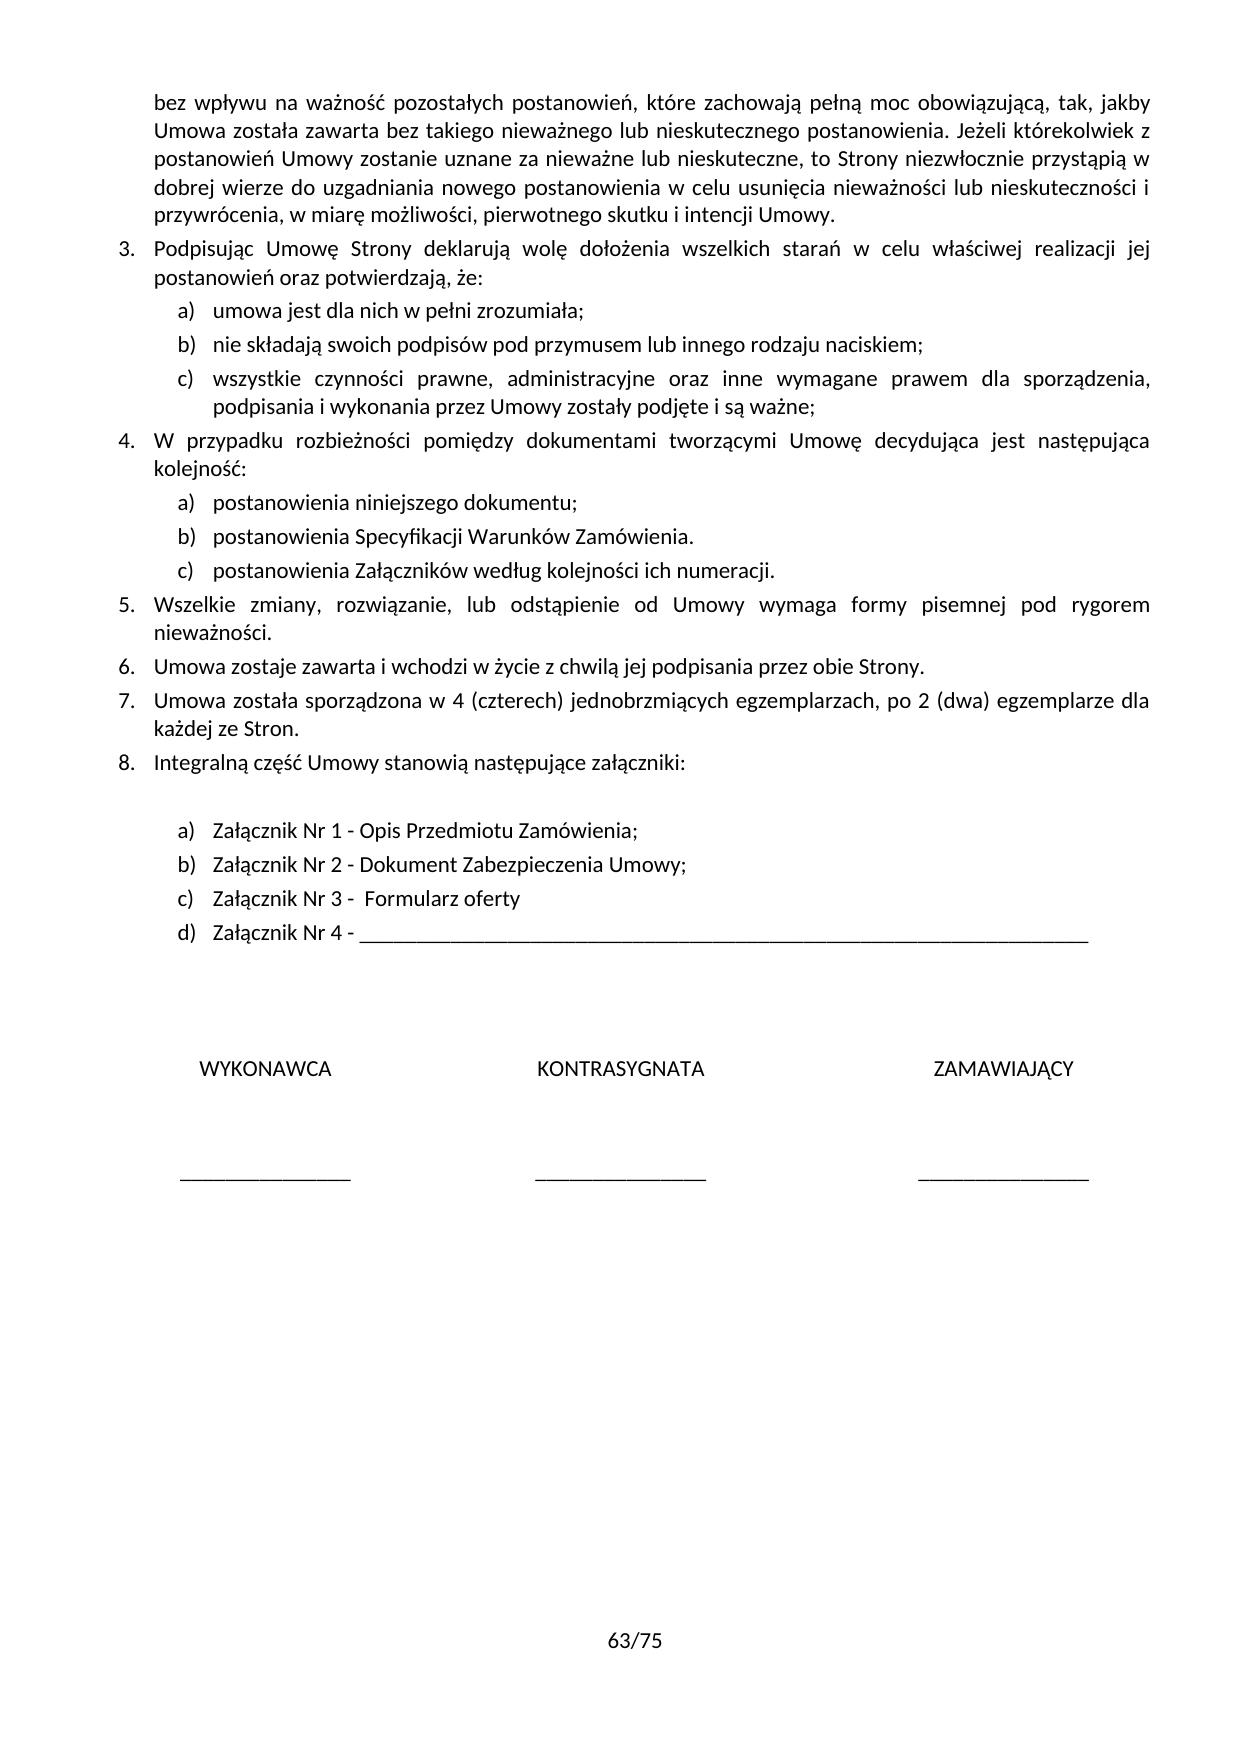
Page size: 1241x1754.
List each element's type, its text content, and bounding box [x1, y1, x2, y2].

list Załącznik Nr 3 - Formularz oferty [177, 884, 1152, 912]
list nie składają swoich podpisów pod przymusem lub innego rodzaju naciskiem; [177, 331, 1152, 358]
list wszystkie czynności prawne, administracyjne oraz inne wymagane prawem dla sporządzenia, podpisania i wykonania przez Umowy zostały podjęte i są ważne; [177, 364, 1152, 421]
list umowa jest dla nich w pełni zrozumiała; [177, 297, 1152, 324]
list bez wpływu na ważność pozostałych postanowień, które zachowają pełną moc obowiązującą, tak, jakby Umowa została zawarta bez takiego nieważnego lub nieskutecznego postanowienia. Jeżeli którekolwiek z postanowień Umowy zostanie uznane za nieważne lub nieskuteczne, to Strony niezwłocznie przystąpią w dobrej wierze do uzgadniania nowego postanowienia w celu usunięcia nieważności lub nieskuteczności i przywrócenia, w miarę możliwości, pierwotnego skutku i intencji Umowy. [118, 88, 1152, 229]
list Załącznik Nr 1 - Opis Przedmiotu Zamówienia; [177, 816, 1152, 844]
list Załącznik Nr 2 - Dokument Zabezpieczenia Umowy; [177, 850, 1152, 878]
list Umowa została sporządzona w 4 (czterech) jednobrzmiących egzemplarzach, po 2 (dwa) egzemplarze dla każdej ze Stron. [118, 686, 1152, 742]
list W przypadku rozbieżności pomiędzy dokumentami tworzącymi Umowę decydująca jest następująca kolejność: [118, 426, 1152, 482]
text _______________ _______________ _______________ [118, 1156, 1152, 1184]
list Wszelkie zmiany, rozwiązanie, lub odstąpienie od Umowy wymaga formy pisemnej pod rygorem nieważności. [118, 590, 1152, 646]
list postanowienia niniejszego dokumentu; [177, 488, 1152, 516]
list Podpisując Umowę Strony deklarują wolę dołożenia wszelkich starań w celu właściwej realizacji jej postanowień oraz potwierdzają, że: [118, 234, 1152, 291]
list postanowienia Załączników według kolejności ich numeracji. [177, 556, 1152, 584]
text WYKONAWCA KONTRASYGNATA ZAMAWIAJĄCY [118, 1054, 1152, 1082]
list Integralną część Umowy stanowią następujące załączniki: [118, 748, 1152, 776]
list Umowa zostaje zawarta i wchodzi w życie z chwilą jej podpisania przez obie Strony. [118, 652, 1152, 680]
list postanowienia Specyfikacji Warunków Zamówienia. [177, 522, 1152, 550]
list Załącznik Nr 4 - ________________________________________________________________ [177, 918, 1152, 946]
